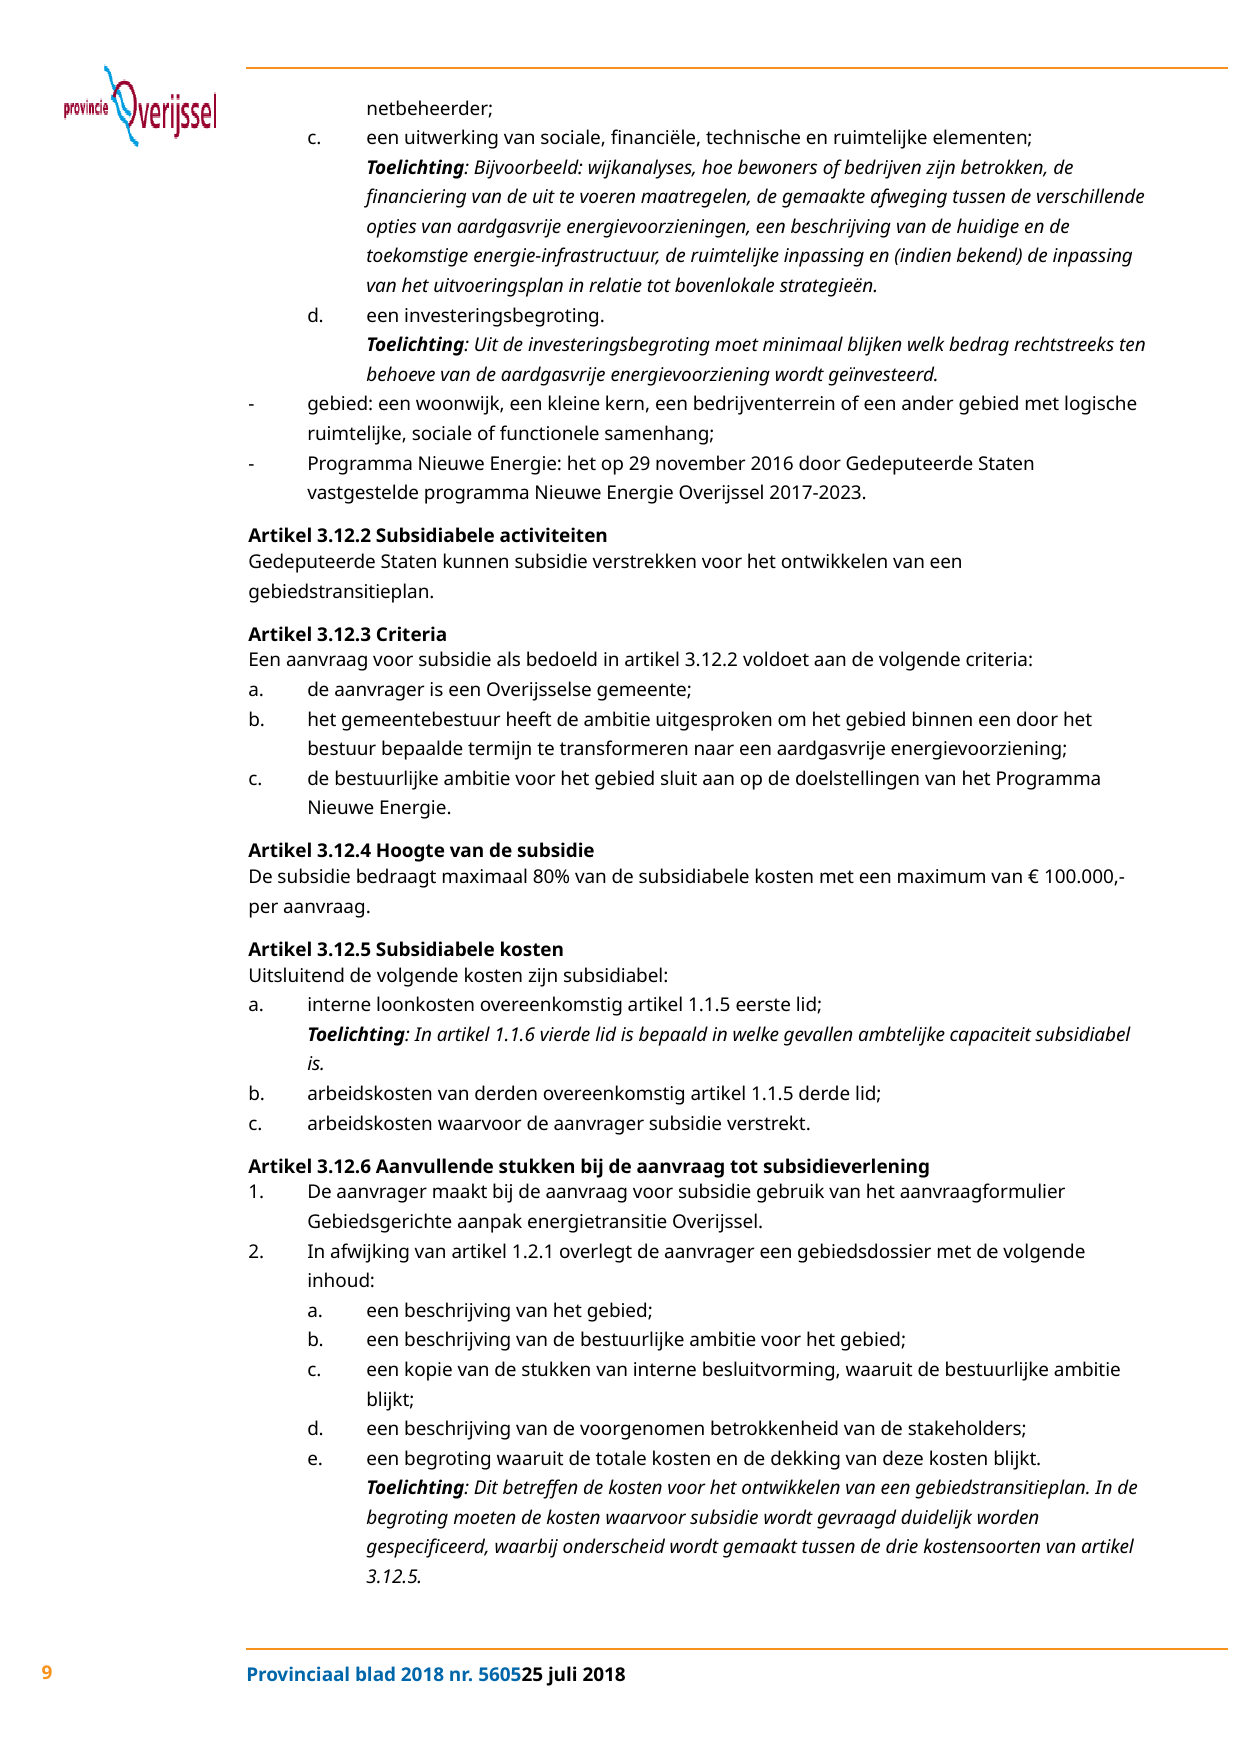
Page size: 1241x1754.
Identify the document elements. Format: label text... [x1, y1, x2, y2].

text Artikel 3.12.5 Subsidiabele kosten [248, 936, 1152, 962]
text Artikel 3.12.2 Subsidiabele activiteiten [248, 522, 1152, 548]
list Programma Nieuwe Energie: het op 29 november 2016 door Gedeputeerde Staten vastgestelde programma Nieuwe Energie Overijssel 2017-2023. [248, 450, 1152, 505]
list een beschrijving van de voorgenomen betrokkenheid van de stakeholders; [307, 1415, 1152, 1441]
text Artikel 3.12.4 Hoogte van de subsidie [248, 838, 1152, 863]
list Toelichting: Uit de investeringsbegroting moet minimaal blijken welk bedrag rechtstreeks ten behoeve van de aardgasvrije energievoorziening wordt geïnvesteerd. [307, 331, 1152, 387]
list Toelichting: Bijvoorbeeld: wijkanalyses, hoe bewoners of bedrijven zijn betrokken, de financiering van de uit te voeren maatregelen, de gemaakte afweging tussen de verschillende opties van aardgasvrije energievoorzieningen, een beschrijving van de huidige en de toekomstige energie-infrastructuur, de ruimtelijke inpassing en (indien bekend) de inpassing van het uitvoeringsplan in relatie tot bovenlokale strategieën. [307, 154, 1152, 298]
list de bestuurlijke ambitie voor het gebied sluit aan op de doelstellingen van het Programma Nieuwe Energie. [248, 765, 1152, 820]
list gebied: een woonwijk, een kleine kern, een bedrijventerrein of een ander gebied met logische ruimtelijke, sociale of functionele samenhang; [248, 391, 1152, 446]
list het gemeentebestuur heeft de ambitie uitgesproken om het gebied binnen een door het bestuur bepaalde termijn te transformeren naar een aardgasvrije energievoorziening; [248, 706, 1152, 761]
list arbeidskosten waarvoor de aanvrager subsidie verstrekt. [248, 1110, 1152, 1136]
list een uitwerking van sociale, financiële, technische en ruimtelijke elementen; [307, 124, 1152, 150]
list netbeheerder; [307, 95, 1152, 121]
list een beschrijving van de bestuurlijke ambitie voor het gebied; [307, 1327, 1152, 1352]
text Uitsluitend de volgende kosten zijn subsidiabel: [248, 962, 1152, 988]
list een beschrijving van het gebied; [307, 1297, 1152, 1323]
list Toelichting: In artikel 1.1.6 vierde lid is bepaald in welke gevallen ambtelijke capaciteit subsidiabel is. [248, 1021, 1152, 1076]
text De subsidie bedraagt maximaal 80% van de subsidiabele kosten met een maximum van € 100.000,- per aanvraag. [248, 863, 1152, 919]
list arbeidskosten van derden overeenkomstig artikel 1.1.5 derde lid; [248, 1080, 1152, 1106]
text Een aanvraag voor subsidie als bedoeld in artikel 3.12.2 voldoet aan de volgende criteria: [248, 647, 1152, 672]
list In afwijking van artikel 1.2.1 overlegt de aanvrager een gebiedsdossier met de volgende inhoud: [248, 1238, 1152, 1293]
list Toelichting: Dit betreffen de kosten voor het ontwikkelen van een gebiedstransitieplan. In de begroting moeten de kosten waarvoor subsidie wordt gevraagd duidelijk worden gespecificeerd, waarbij onderscheid wordt gemaakt tussen de drie kostensoorten van artikel 3.12.5. [307, 1474, 1152, 1589]
list interne loonkosten overeenkomstig artikel 1.1.5 eerste lid; [248, 991, 1152, 1017]
text Gedeputeerde Staten kunnen subsidie verstrekken voor het ontwikkelen van een gebiedstransitieplan. [248, 548, 1152, 603]
picture [41, 47, 231, 172]
text Artikel 3.12.6 Aanvullende stukken bij de aanvraag tot subsidieverlening [248, 1153, 1152, 1179]
list een begroting waaruit de totale kosten en de dekking van deze kosten blijkt. [307, 1445, 1152, 1471]
list een kopie van de stukken van interne besluitvorming, waaruit de bestuurlijke ambitie blijkt; [307, 1356, 1152, 1411]
list een investeringsbegroting. [307, 302, 1152, 328]
list De aanvrager maakt bij de aanvraag voor subsidie gebruik van het aanvraagformulier Gebiedsgerichte aanpak energietransitie Overijssel. [248, 1179, 1152, 1234]
text Artikel 3.12.3 Criteria [248, 621, 1152, 647]
list de aanvrager is een Overijsselse gemeente; [248, 676, 1152, 702]
